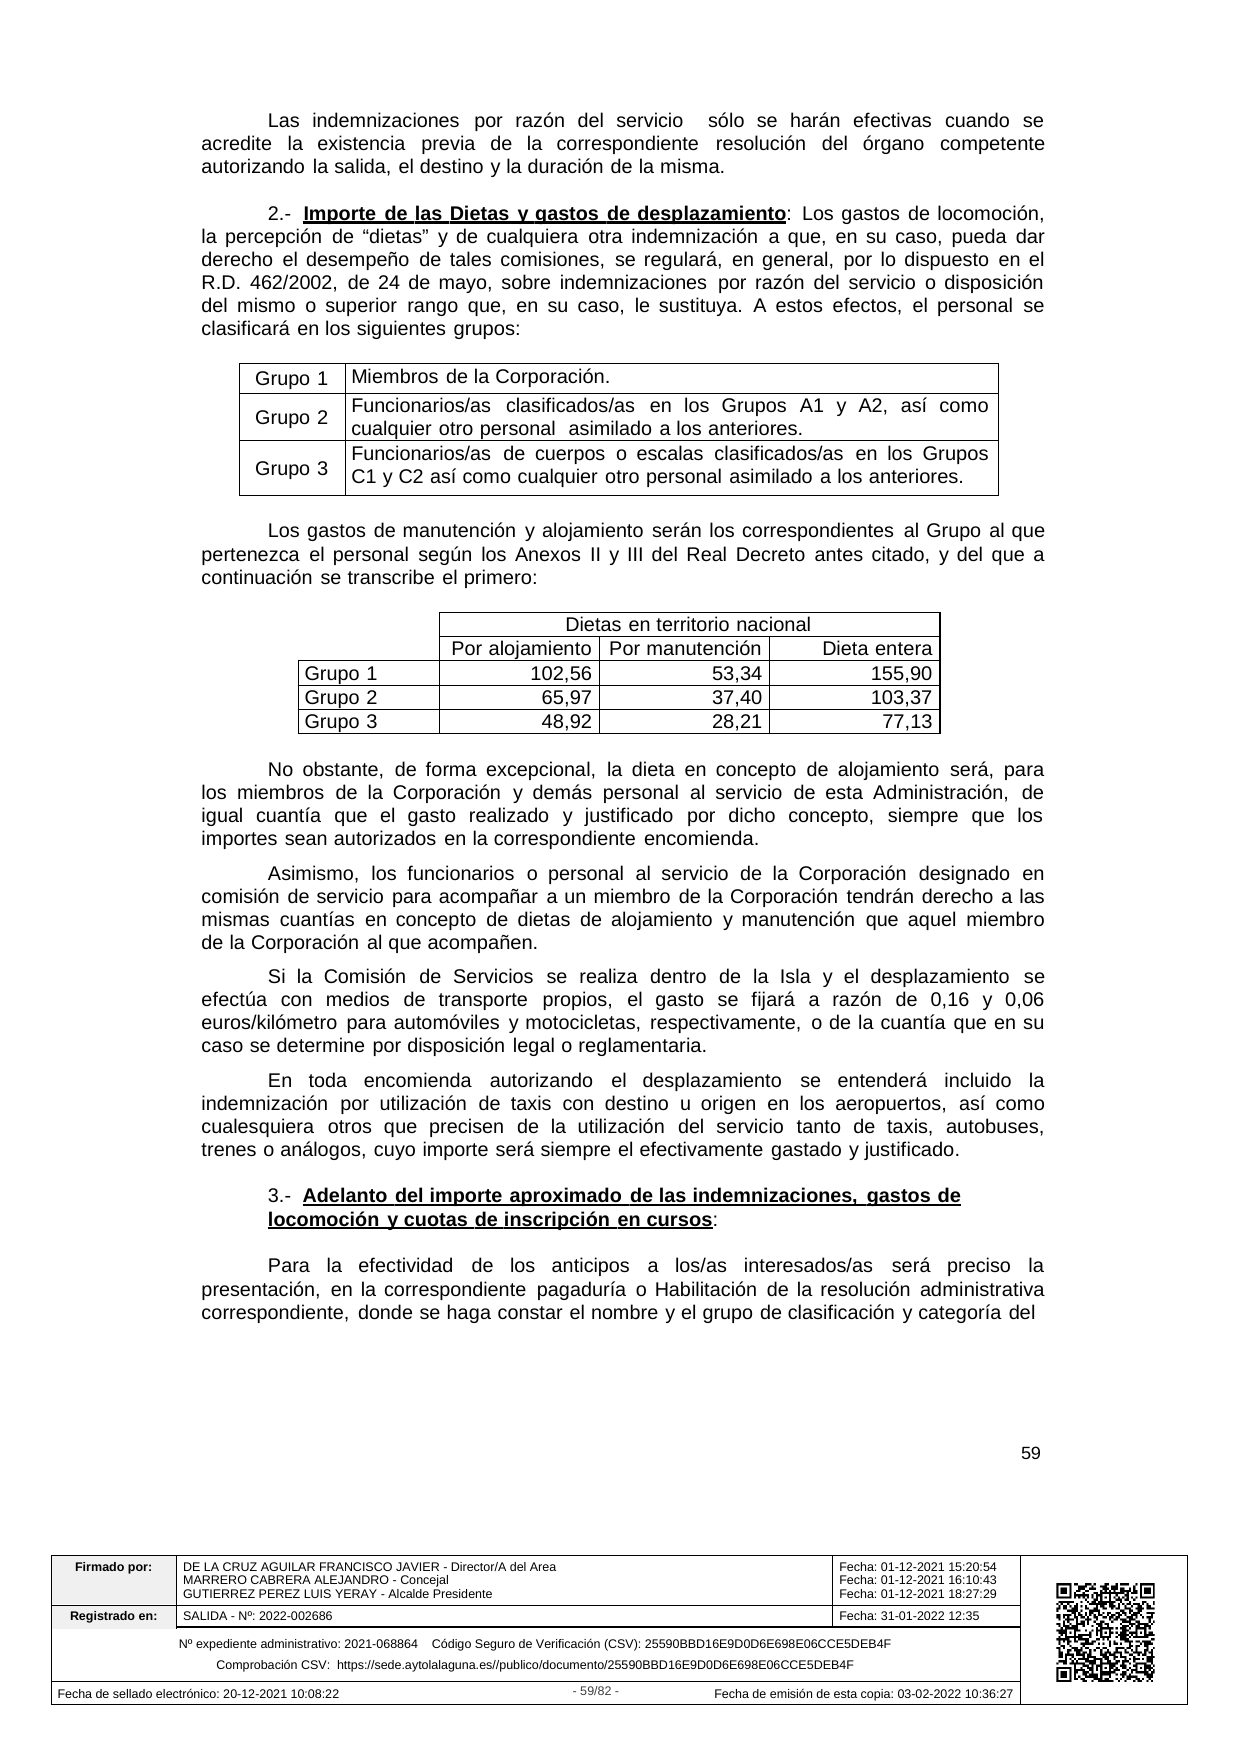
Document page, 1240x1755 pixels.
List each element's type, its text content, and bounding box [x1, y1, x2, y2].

table_cell Fecha de sellado electrónico: 20-12-2021 10:08:22 - 59/82 - Fecha de emisión de esta copia: 03-02-2022 10:36:27 [52, 1682, 1020, 1704]
table_cell Grupo 2 [240, 394, 345, 440]
table_cell 65,97 [440, 686, 599, 709]
table_cell 103,37 [770, 686, 939, 709]
table_cell Dieta entera [770, 637, 939, 660]
table_header DE LA CRUZ AGUILAR FRANCISCO JAVIER - Director/A del Area MARRERO CABRERA ALEJANDRO - Concejal GUTIERREZ PEREZ LUIS YERAY - Alcalde Presidente [177, 1556, 832, 1604]
text Si la Comisión de Servicios se realiza dentro de la Isla y el desplazamiento se efectúa con medios de transporte propios, el gasto se fijará a razón de 0,16 y 0,06 euros/kilómetro para automóviles y motocicletas, respectivamente, o de la cuantía que en su caso se determine por disposición legal o reglamentaria. [201, 965, 1045, 1057]
text En toda encomienda autorizando el desplazamiento se entenderá incluido la indemnización por utilización de taxis con destino u origen en los aeropuertos, así como cualesquiera otros que precisen de la utilización del servicio tanto de taxis, autobuses, trenes o análogos, cuyo importe será siempre el efectivamente gastado y justificado. [201, 1069, 1044, 1161]
table_header Miembros de la Corporación. [346, 364, 998, 393]
table_header [299, 612, 439, 660]
table_cell 53,34 [600, 661, 769, 685]
table_cell Por alojamiento [440, 637, 599, 660]
text Para la efectividad de los anticipos a los/as interesados/as será preciso la presentación, en la correspondiente pagaduría o Habilitación de la resolución administrativa correspondiente, donde se haga constar el nombre y el grupo de clasificación y categoría del [201, 1254, 1044, 1323]
text 2.- Importe de las Dietas y gastos de desplazamiento: Los gastos de locomoción, la percepción de “dietas” y de cualquiera otra indemnización a que, en su caso, pueda dar derecho el desempeño de tales comisiones, se regulará, en general, por lo dispuesto en el R.D. 462/2002, de 24 de mayo, sobre indemnizaciones por razón del servicio o disposición del mismo o superior rango que, en su caso, le sustituya. A estos efectos, el personal se clasificará en los siguientes grupos: [201, 202, 1045, 340]
table_cell Funcionarios/as de cuerpos o escalas clasificados/as en los Grupos C1 y C2 así como cualquier otro personal asimilado a los anteriores. [346, 441, 998, 494]
table_header Dietas en territorio nacional [440, 613, 939, 636]
table_cell Por manutención [600, 637, 769, 660]
table_cell 48,92 [440, 710, 599, 733]
table_header [1021, 1556, 1187, 1704]
text Los gastos de manutención y alojamiento serán los correspondientes al Grupo al que pertenezca el personal según los Anexos II y III del Real Decreto antes citado, y del que a continuación se transcribe el primero: [201, 519, 1045, 588]
table_cell 37,40 [600, 686, 769, 709]
table_cell 102,56 [440, 661, 599, 685]
table_cell Funcionarios/as clasificados/as en los Grupos A1 y A2, así como cualquier otro personal asimilado a los anteriores. [346, 394, 998, 440]
table_header Fecha: 01-12-2021 15:20:54 Fecha: 01-12-2021 16:10:43 Fecha: 01-12-2021 18:27:29 [833, 1556, 1020, 1604]
text 59 [42, 1443, 1041, 1463]
table_cell Grupo 3 [299, 710, 439, 733]
table_cell Registrado en: [52, 1606, 176, 1626]
table_cell Grupo 3 [240, 441, 345, 494]
table_cell Nº expediente administrativo: 2021-068864 Código Seguro de Verificación (CSV): 25590BBD16E9D0D6E698E06CCE5DEB4F Comprobación CSV: https://sede.aytolalaguna.es//publico/documento/25590BBD16E9D0D6E698E06CCE5DEB4F [52, 1628, 1020, 1681]
table_header Firmado por: [52, 1556, 176, 1604]
text Las indemnizaciones por razón del servicio sólo se harán efectivas cuando se acredite la existencia previa de la correspondiente resolución del órgano competente autorizando la salida, el destino y la duración de la misma. [201, 109, 1045, 178]
text No obstante, de forma excepcional, la dieta en concepto de alojamiento será, para los miembros de la Corporación y demás personal al servicio de esta Administración, de igual cuantía que el gasto realizado y justificado por dicho concepto, siempre que los importes sean autorizados en la correspondiente encomienda. [201, 758, 1045, 850]
table_cell 155,90 [770, 661, 939, 685]
table_cell Grupo 1 [299, 661, 439, 685]
table_cell SALIDA - Nº: 2022-002686 [177, 1606, 832, 1626]
table_header Grupo 1 [240, 364, 345, 393]
text 3.- Adelanto del importe aproximado de las indemnizaciones, gastos de locomoción y cuotas de inscripción en cursos: [268, 1184, 964, 1230]
table_cell Fecha: 31-01-2022 12:35 [833, 1606, 1020, 1626]
table_cell 77,13 [770, 710, 939, 733]
table_cell 28,21 [600, 710, 769, 733]
table_cell Grupo 2 [299, 686, 439, 709]
text Asimismo, los funcionarios o personal al servicio de la Corporación designado en comisión de servicio para acompañar a un miembro de la Corporación tendrán derecho a las mismas cuantías en concepto de dietas de alojamiento y manutención que aquel miembro de la Corporación al que acompañen. [201, 861, 1045, 953]
